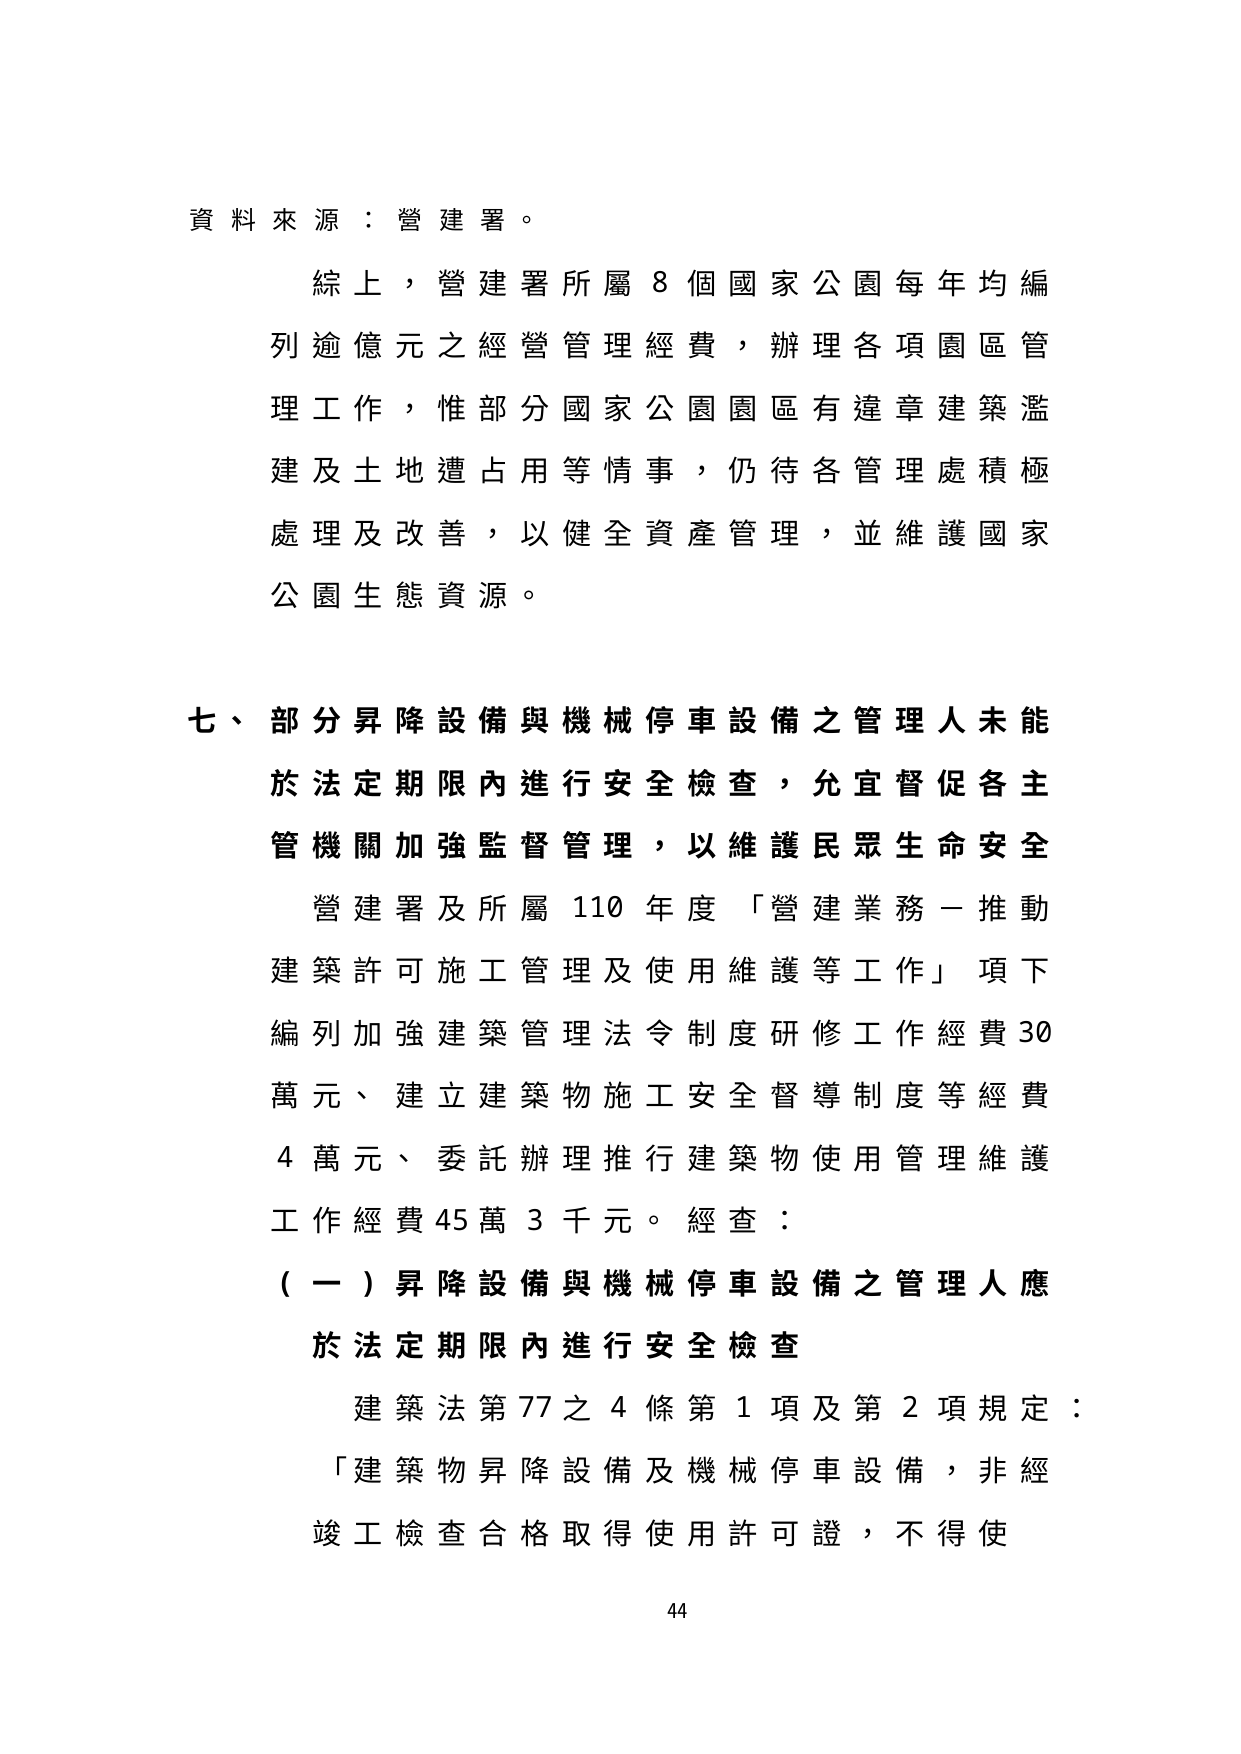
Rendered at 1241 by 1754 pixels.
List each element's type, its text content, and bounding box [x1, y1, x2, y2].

text 資料來源：營建署。 [181, 177, 1056, 240]
text (一)昇降設備與機械停車設備之管理人應於法定期限內進行安全檢查 [240, 1240, 1056, 1365]
text 七、部分昇降設備與機械停車設備之管理人未能於法定期限內進行安全檢查，允宜督促各主管機關加強監督管理，以維護民眾生命安全 [181, 677, 1056, 865]
text 綜上，營建署所屬8個國家公園每年均編列逾億元之經營管理經費，辦理各項園區管理工作，惟部分國家公園園區有違章建築濫建及土地遭占用等情事，仍待各管理處積極處理及改善，以健全資產管理，並維護國家公園生態資源。 [240, 240, 1056, 615]
text 營建署及所屬110年度「營建業務－推動建築許可施工管理及使用維護等工作」項下編列加強建築管理法令制度研修工作經費30萬元、建立建築物施工安全督導制度等經費4萬元、委託辦理推行建築物使用管理維護工作經費45萬3千元。經查： [240, 865, 1056, 1240]
text 建築法第77之4條第1項及第2項規定：「建築物昇降設備及機械停車設備，非經竣工檢查合格取得使用許可證，不得使用。」「前項設備之管理人，應定期委託領有中央主管建築機關核發登記證之專業廠商負責維護保養，並定期向直轄市、縣(市)主管建築機關或由直轄市、縣(市)主管建築機關委託經中央主管建築機關指定之檢查機構或團體申請安全檢查。管理人未申請者，直轄市、縣(市)主管建築機關應限期令其補行申請；屆期未申請者，停止其設備之使用。」準此，建築物昇降設備及機械停車設備應經檢查合格取得使用許可證，方可使用，並應定期安全檢查。 [269, 1365, 1056, 1552]
